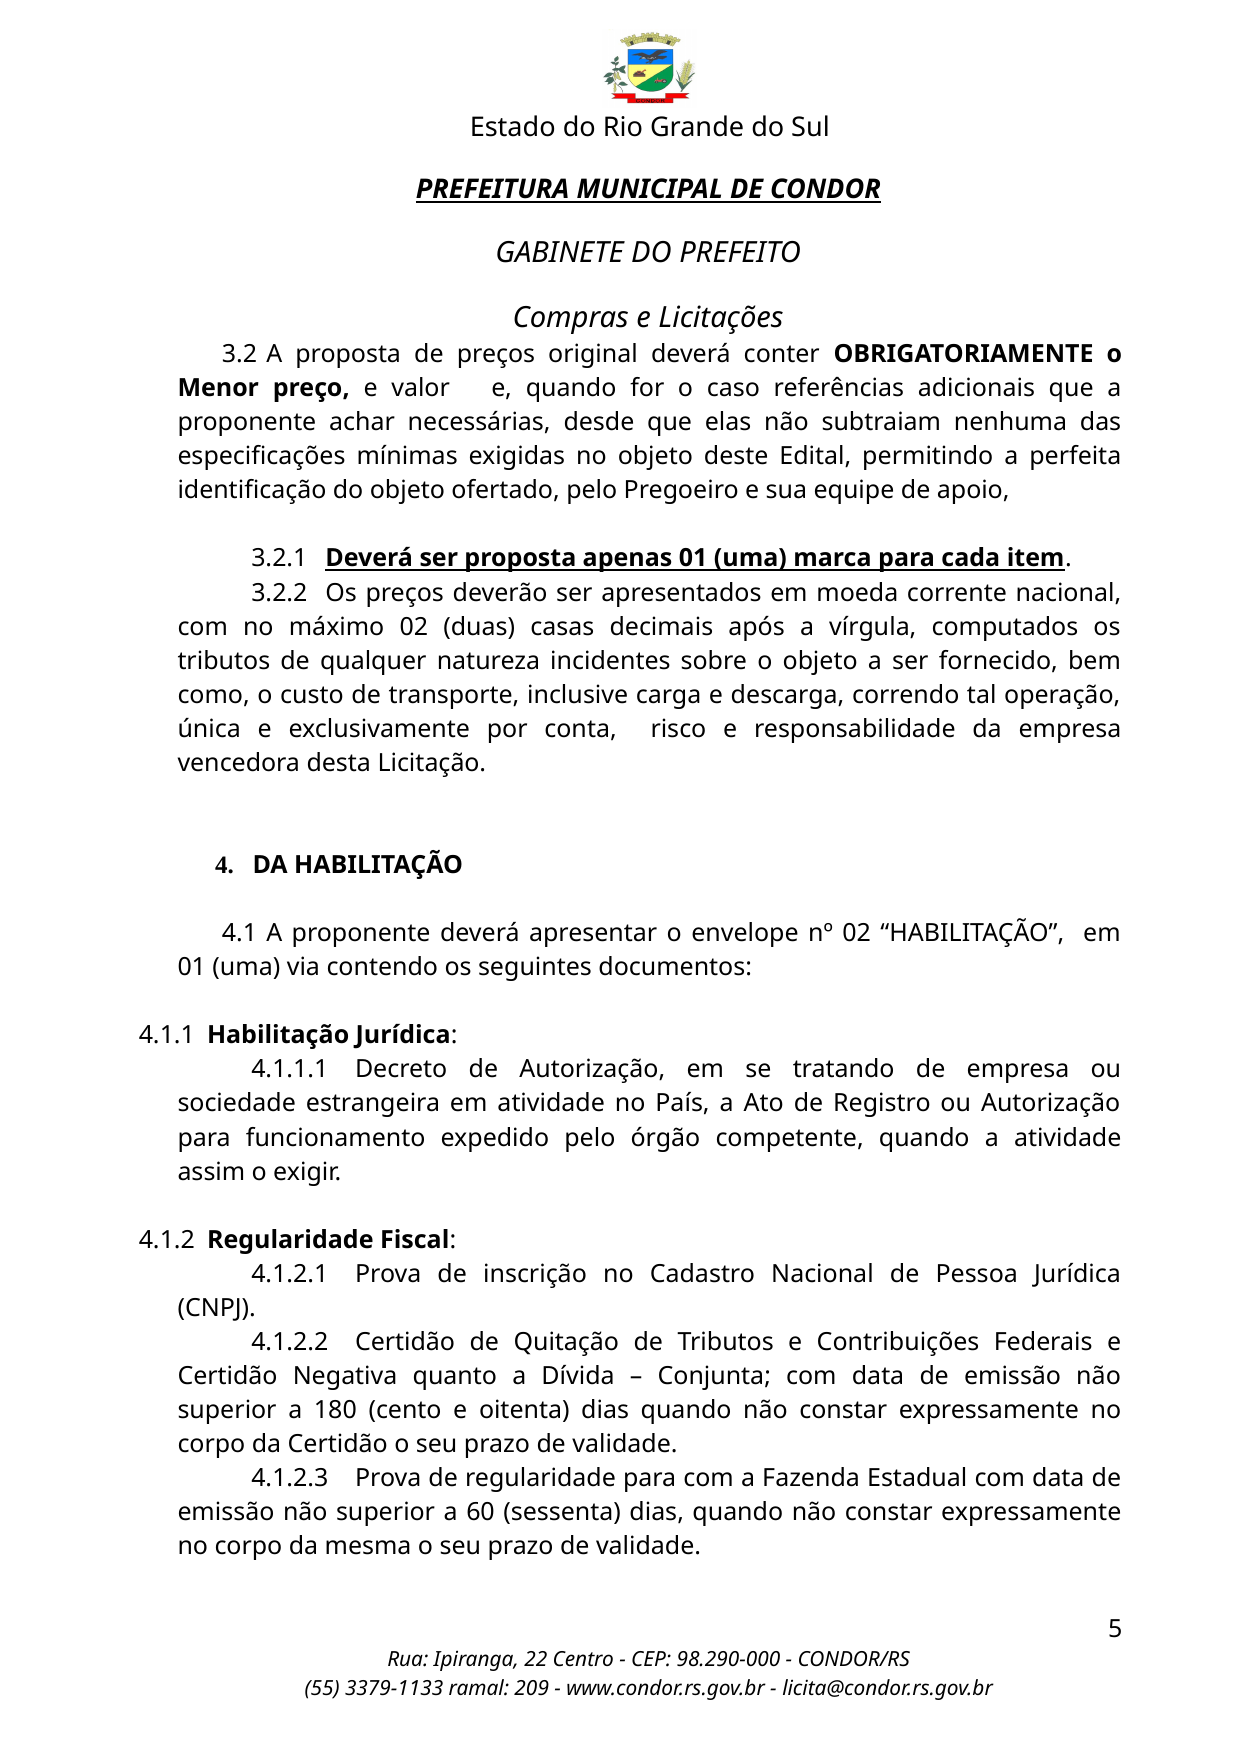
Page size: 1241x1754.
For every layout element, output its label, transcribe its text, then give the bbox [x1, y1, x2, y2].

list Habilitação Jurídica: [138, 1017, 1122, 1051]
list Regularidade Fiscal: [138, 1221, 1122, 1255]
list Os preços deverão ser apresentados em moeda corrente nacional, com no máximo 02 (duas) casas decimais após a vírgula, computados os tributos de qualquer natureza incidentes sobre o objeto a ser fornecido, bem como, o custo de transporte, inclusive carga e descarga, correndo tal operação, única e exclusivamente por conta, risco e responsabilidade da empresa vencedora desta Licitação. [177, 574, 1122, 778]
list Decreto de Autorização, em se tratando de empresa ou sociedade estrangeira em atividade no País, a Ato de Registro ou Autorização para funcionamento expedido pelo órgão competente, quando a atividade assim o exigir. [177, 1051, 1122, 1187]
list Deverá ser proposta apenas 01 (uma) marca para cada item. [177, 540, 1122, 574]
list Certidão de Quitação de Tributos e Contribuições Federais e Certidão Negativa quanto a Dívida – Conjunta; com data de emissão não superior a 180 (cento e oitenta) dias quando não constar expressamente no corpo da Certidão o seu prazo de validade. [177, 1323, 1122, 1460]
list A proponente deverá apresentar o envelope nº 02 “HABILITAÇÃO”, em 01 (uma) via contendo os seguintes documentos: [177, 915, 1122, 983]
list A proposta de preços original deverá conter OBRIGATORIAMENTE o Menor preço, e valor e, quando for o caso referências adicionais que a proponente achar necessárias, desde que elas não subtraiam nenhuma das especificações mínimas exigidas no objeto deste Edital, permitindo a perfeita identificação do objeto ofertado, pelo Pregoeiro e sua equipe de apoio, [177, 336, 1122, 506]
list Prova de regularidade para com a Fazenda Estadual com data de emissão não superior a 60 (sessenta) dias, quando não constar expressamente no corpo da mesma o seu prazo de validade. [177, 1460, 1122, 1562]
list Prova de inscrição no Cadastro Nacional de Pessoa Jurídica (CNPJ). [177, 1255, 1122, 1323]
list DA HABILITAÇÃO [215, 847, 1122, 881]
